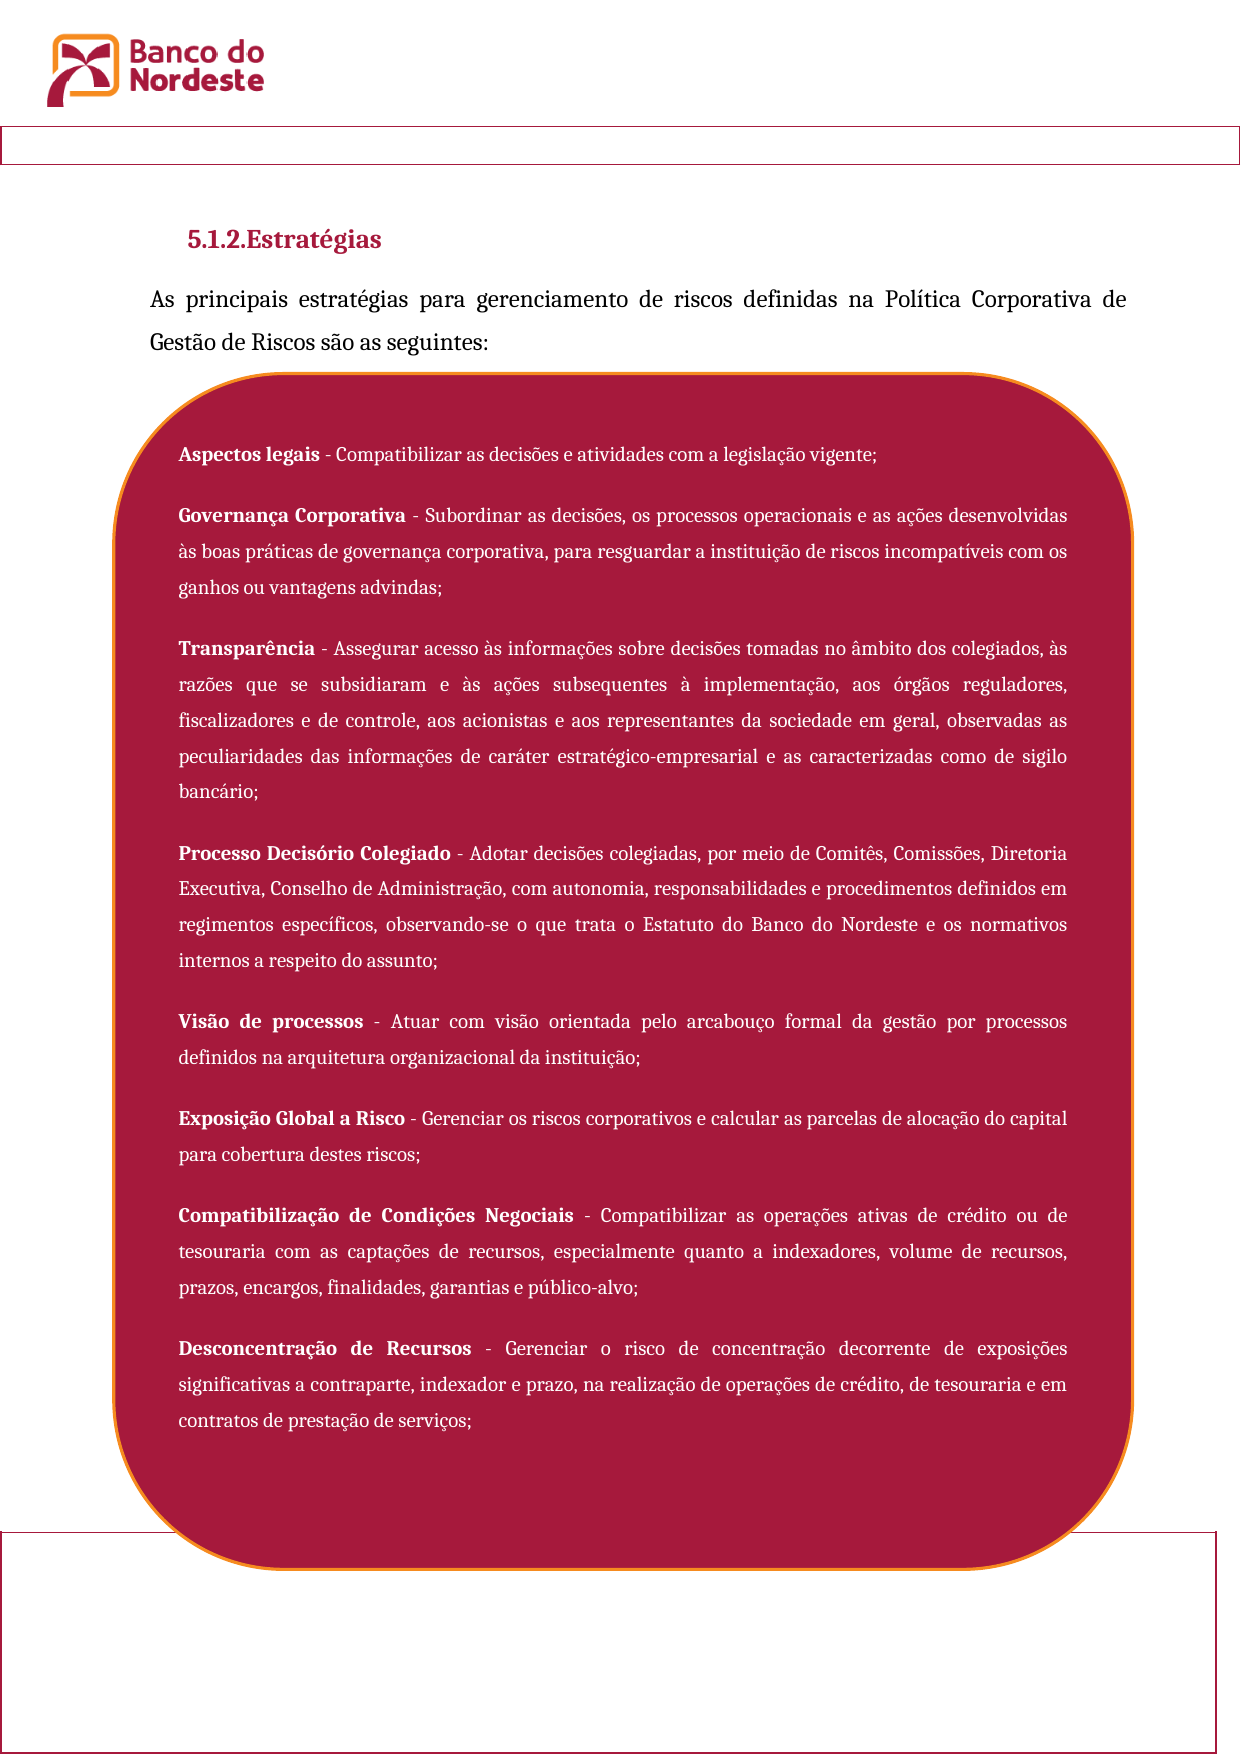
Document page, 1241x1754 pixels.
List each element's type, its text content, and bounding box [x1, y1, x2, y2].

list Estratégias [187, 224, 1128, 255]
text As principais estratégias para gerenciamento de riscos definidas na Política Corporativa de Gestão de Riscos são as seguintes: [150, 284, 1128, 356]
